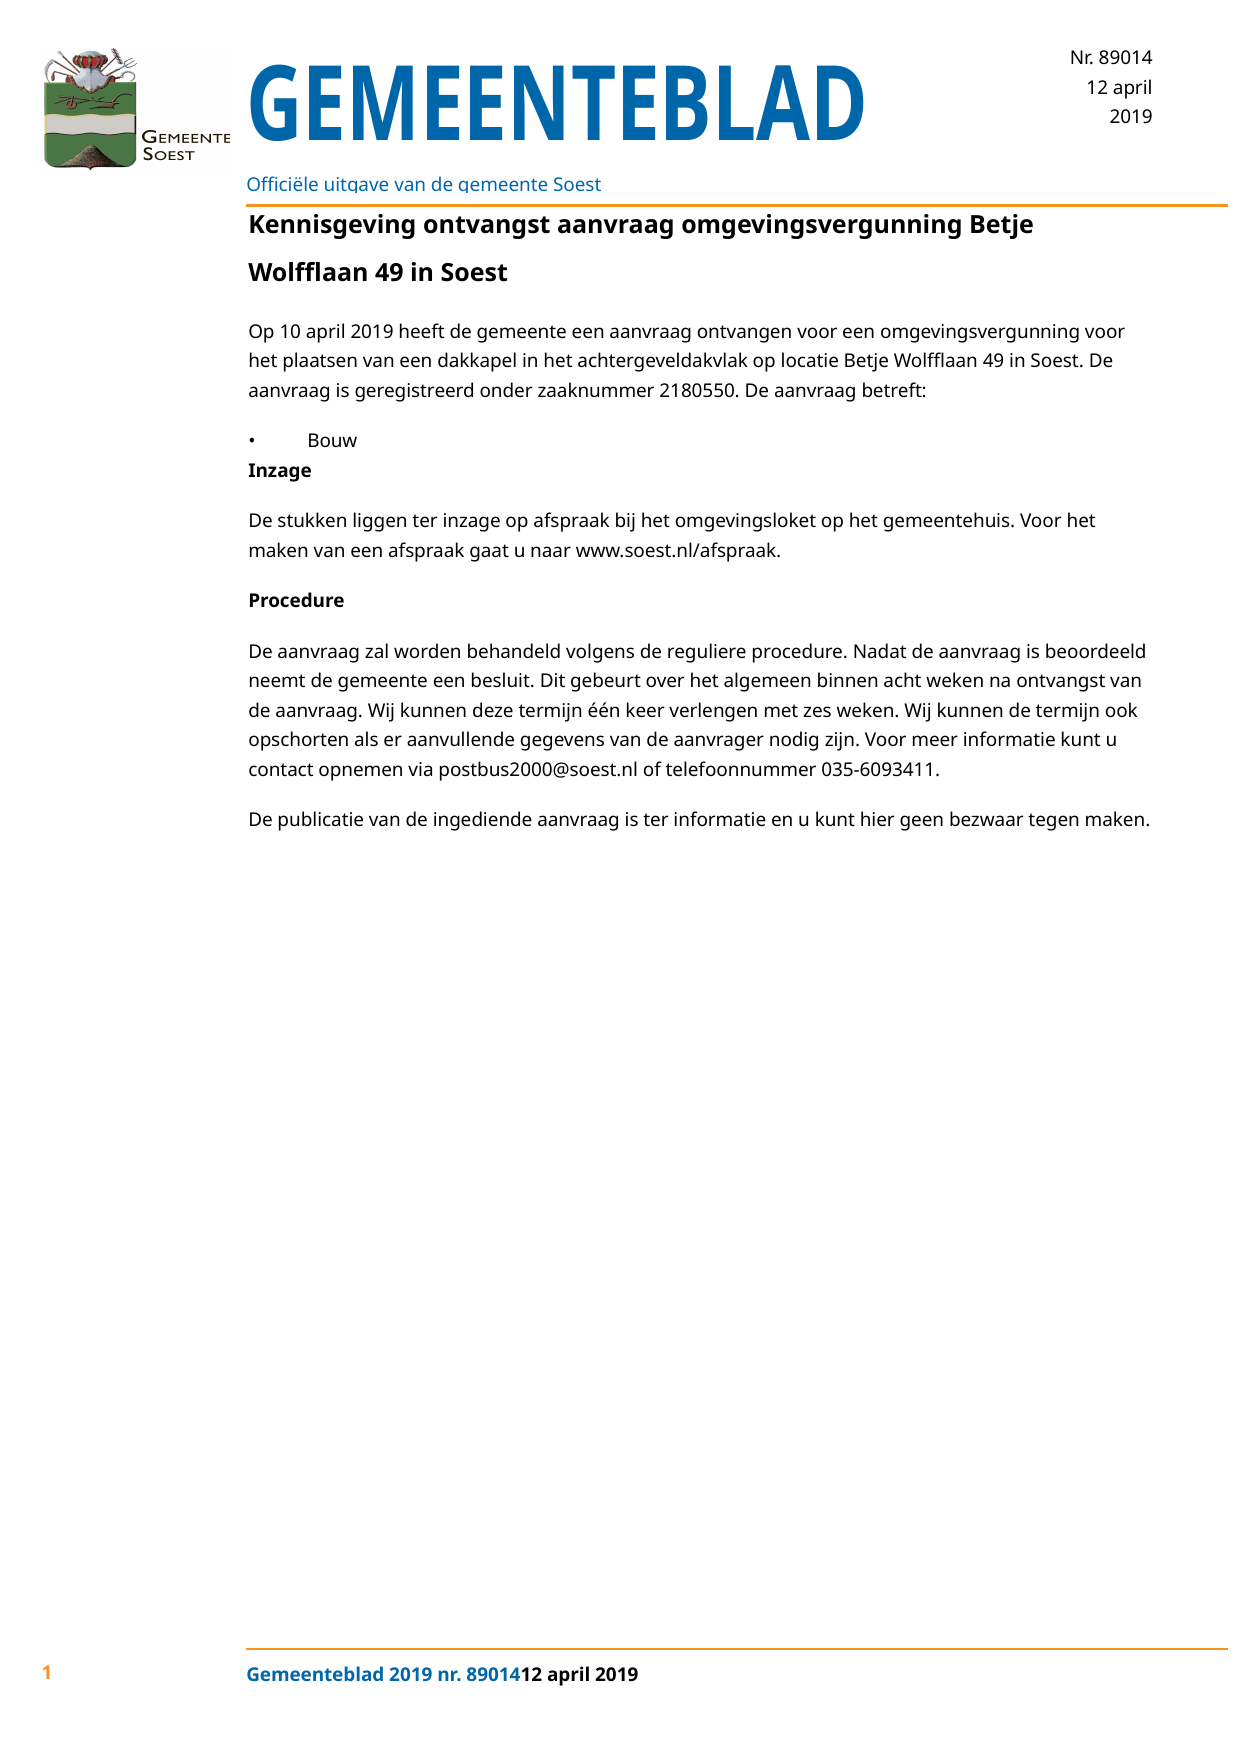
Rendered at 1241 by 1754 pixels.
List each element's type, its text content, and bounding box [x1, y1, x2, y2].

list Bouw [248, 427, 1152, 453]
text Procedure [248, 587, 1152, 613]
text De aanvraag zal worden behandeld volgens de reguliere procedure. Nadat de aanvraag is beoordeeld neemt de gemeente een besluit. Dit gebeurt over het algemeen binnen acht weken na ontvangst van de aanvraag. Wij kunnen deze termijn één keer verlengen met zes weken. Wij kunnen de termijn ook opschorten als er aanvullende gegevens van de aanvrager nodig zijn. Voor meer informatie kunt u contact opnemen via postbus2000@soest.nl of telefoonnummer 035-6093411. [248, 638, 1152, 782]
picture [41, 47, 231, 172]
text Op 10 april 2019 heeft de gemeente een aanvraag ontvangen voor een omgevingsvergunning voor het plaatsen van een dakkapel in het achtergeveldakvlak op locatie Betje Wolfflaan 49 in Soest. De aanvraag is geregistreerd onder zaaknummer 2180550. De aanvraag betreft: [248, 318, 1152, 403]
text De publicatie van de ingediende aanvraag is ter informatie en u kunt hier geen bezwaar tegen maken. [248, 807, 1152, 832]
text De stukken liggen ter inzage op afspraak bij het omgevingsloket op het gemeentehuis. Voor het maken van een afspraak gaat u naar www.soest.nl/afspraak. [248, 507, 1152, 563]
text Inzage [248, 457, 1152, 483]
text Kennisgeving ontvangst aanvraag omgevingsvergunning Betje Wolfflaan 49 in Soest [248, 207, 1152, 288]
